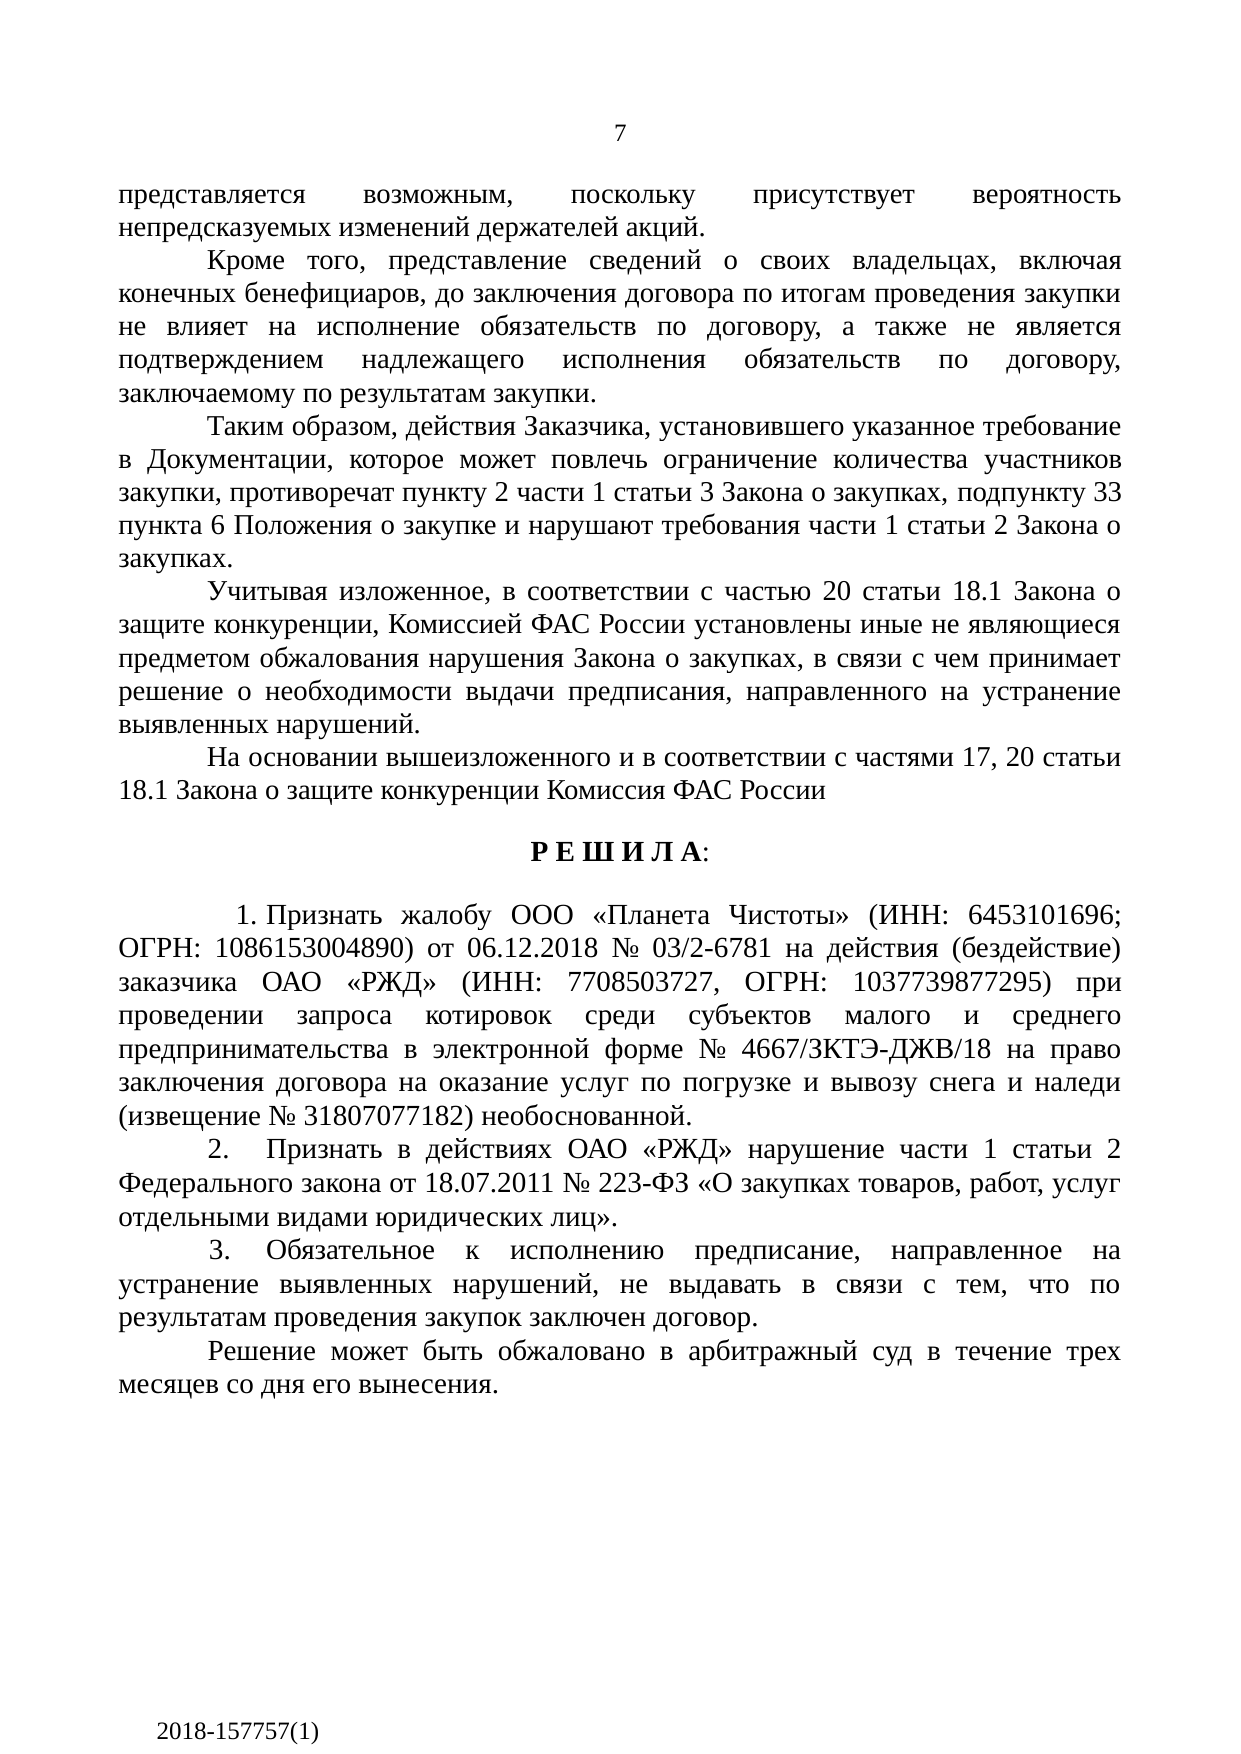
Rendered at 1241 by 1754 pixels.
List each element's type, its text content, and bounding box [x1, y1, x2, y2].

text представляется возможным, поскольку присутствует вероятность непредсказуемых изменений держателей акций. [118, 176, 1122, 243]
list Обязательное к исполнению предписание, направленное на устранение выявленных нарушений, не выдавать в связи с тем, что по результатам проведения закупок заключен договор. [118, 1232, 1122, 1333]
text Кроме того, представление сведений о своих владельцах, включая конечных бенефициаров, до заключения договора по итогам проведения закупки не влияет на исполнение обязательств по договору, а также не является подтверждением надлежащего исполнения обязательств по договору, заключаемому по результатам закупки. [118, 243, 1122, 408]
text Учитывая изложенное, в соответствии с частью 20 статьи 18.1 Закона о защите конкуренции, Комиссией ФАС России установлены иные не являющиеся предметом обжалования нарушения Закона о закупках, в связи с чем принимает решение о необходимости выдачи предписания, направленного на устранение выявленных нарушений. [118, 574, 1122, 739]
list Признать в действиях ОАО «РЖД» нарушение части 1 статьи 2 Федерального закона от 18.07.2011 № 223-ФЗ «О закупках товаров, работ, услуг отдельными видами юридических лиц». [118, 1132, 1122, 1232]
text На основании вышеизложенного и в соответствии с частями 17, 20 статьи 18.1 Закона о защите конкуренции Комиссия ФАС России [118, 739, 1122, 806]
text Р Е Ш И Л А: [118, 834, 1122, 868]
text Решение может быть обжаловано в арбитражный суд в течение трех месяцев со дня его вынесения. [118, 1333, 1122, 1400]
list Признать жалобу ООО «Планета Чистоты» (ИНН: 6453101696; ОГРН: 1086153004890) от 06.12.2018 № 03/2-6781 на действия (бездействие) заказчика ОАО «РЖД» (ИНН: 7708503727, ОГРН: 1037739877295) при проведении запроса котировок среди субъектов малого и среднего предпринимательства в электронной форме № 4667/ЗКТЭ-ДЖВ/18 на право заключения договора на оказание услуг по погрузке и вывозу снега и наледи (извещение № 31807077182) необоснованной. [118, 897, 1122, 1132]
text Таким образом, действия Заказчика, установившего указанное требование в Документации, которое может повлечь ограничение количества участников закупки, противоречат пункту 2 части 1 статьи 3 Закона о закупках, подпункту 33 пункта 6 Положения о закупке и нарушают требования части 1 статьи 2 Закона о закупках. [118, 408, 1122, 574]
